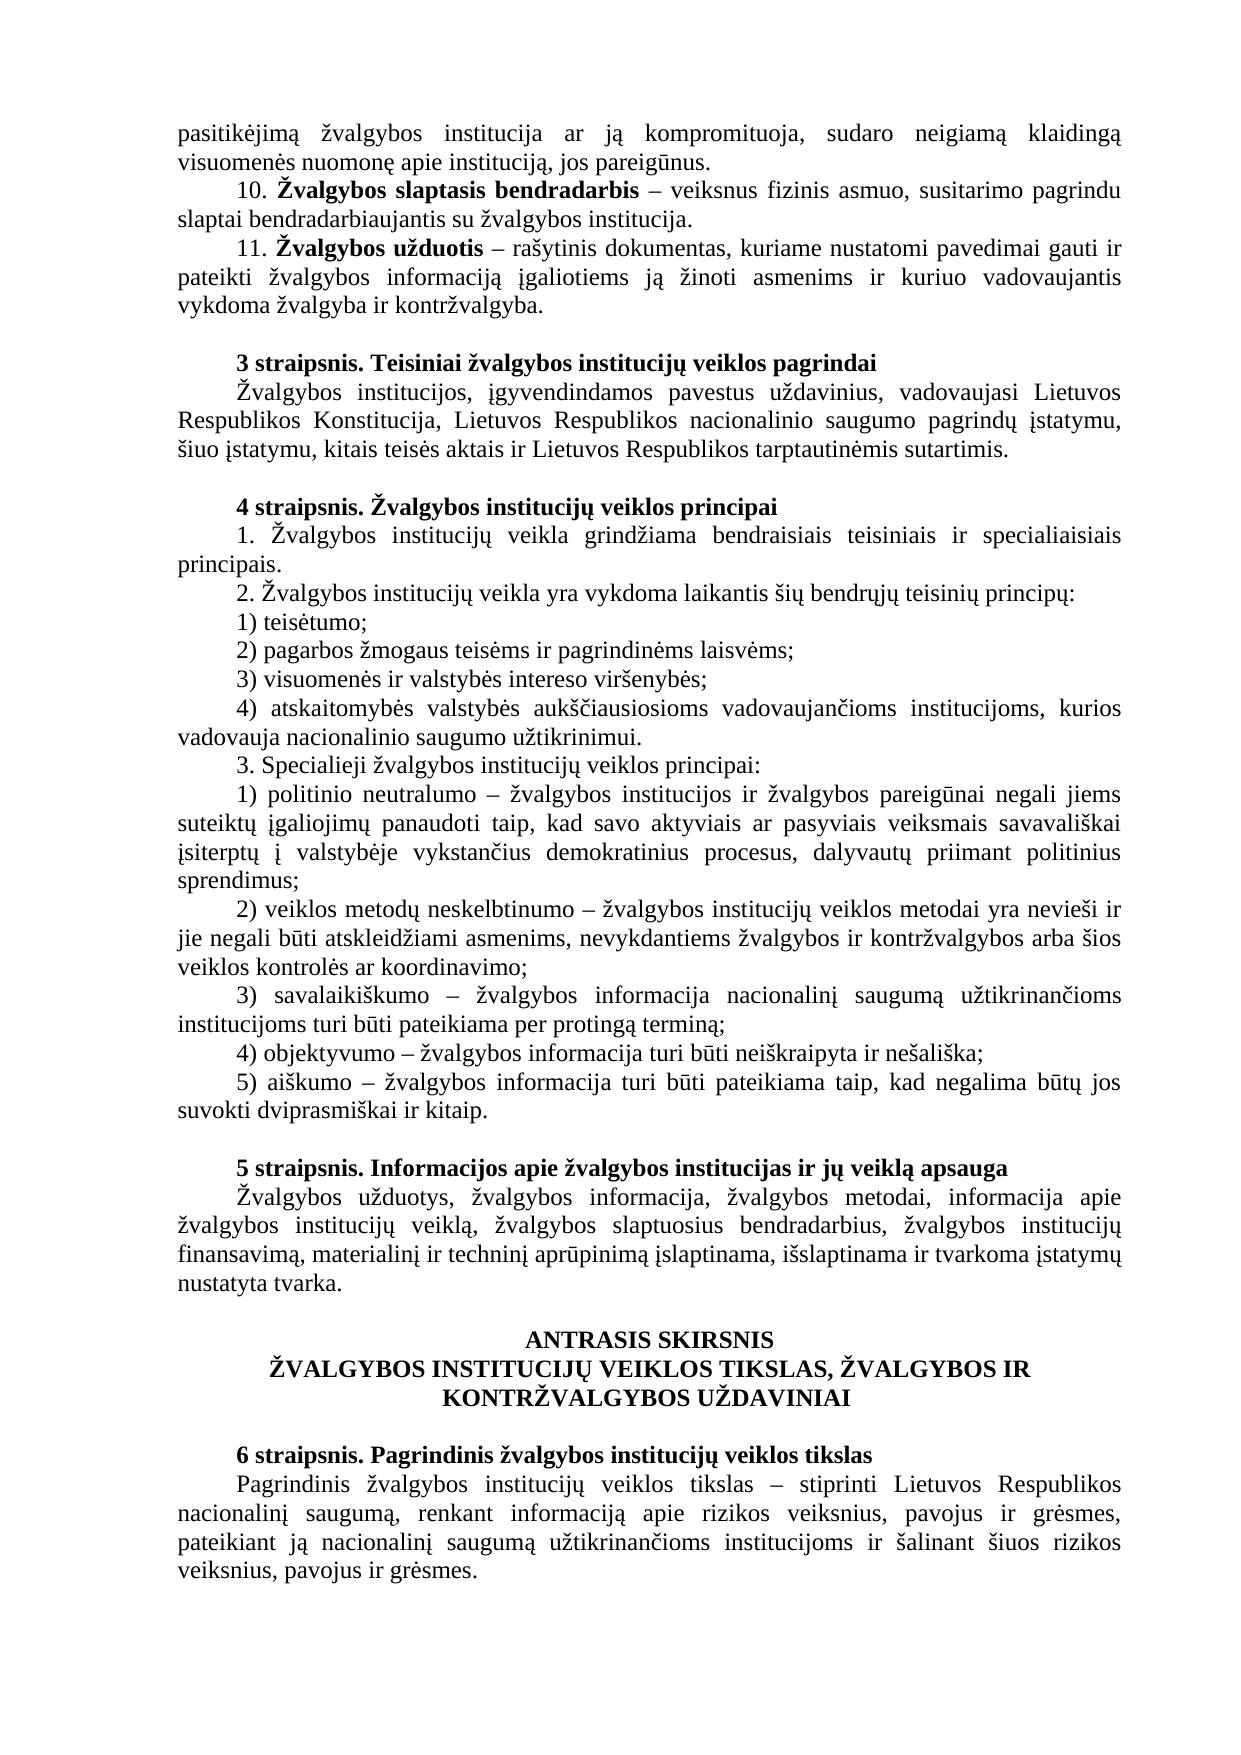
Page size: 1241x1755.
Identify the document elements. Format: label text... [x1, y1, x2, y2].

text 5 straipsnis. Informacijos apie žvalgybos institucijas ir jų veiklą apsauga [177, 1153, 1122, 1182]
text 3) savalaikiškumo – žvalgybos informacija nacionalinį saugumą užtikrinančioms institucijoms turi būti pateikiama per protingą terminą; [177, 981, 1122, 1038]
text 2) pagarbos žmogaus teisėms ir pagrindinėms laisvėms; [177, 636, 1122, 664]
text Pagrindinis žvalgybos institucijų veiklos tikslas – stiprinti Lietuvos Respublikos nacionalinį saugumą, renkant informaciją apie rizikos veiksnius, pavojus ir grėsmes, pateikiant ją nacionalinį saugumą užtikrinančioms institucijoms ir šalinant šiuos rizikos veiksnius, pavojus ir grėsmes. [177, 1469, 1122, 1584]
text 4) objektyvumo – žvalgybos informacija turi būti neiškraipyta ir nešališka; [177, 1038, 1122, 1067]
text 1) politinio neutralumo – žvalgybos institucijos ir žvalgybos pareigūnai negali jiems suteiktų įgaliojimų panaudoti taip, kad savo aktyviais ar pasyviais veiksmais savavališkai įsiterptų į valstybėje vykstančius demokratinius procesus, dalyvautų priimant politinius sprendimus; [177, 779, 1122, 894]
text 5) aiškumo – žvalgybos informacija turi būti pateikiama taip, kad negalima būtų jos suvokti dviprasmiškai ir kitaip. [177, 1067, 1122, 1124]
text 2. Žvalgybos institucijų veikla yra vykdoma laikantis šių bendrųjų teisinių principų: [177, 578, 1122, 607]
text 11. Žvalgybos užduotis – rašytinis dokumentas, kuriame nustatomi pavedimai gauti ir pateikti žvalgybos informaciją įgaliotiems ją žinoti asmenims ir kuriuo vadovaujantis vykdoma žvalgyba ir kontržvalgyba. [177, 233, 1122, 319]
text 4 straipsnis. Žvalgybos institucijų veiklos principai [177, 492, 1122, 521]
text ŽVALGYBOS INSTITUCIJŲ VEIKLOS TIKSLAS, ŽVALGYBOS IR KONTRŽVALGYBOS UŽDAVINIAI [177, 1354, 1122, 1412]
text 2) veiklos metodų neskelbtinumo – žvalgybos institucijų veiklos metodai yra nevieši ir jie negali būti atskleidžiami asmenims, nevykdantiems žvalgybos ir kontržvalgybos arba šios veiklos kontrolės ar koordinavimo; [177, 894, 1122, 981]
text 3. Specialieji žvalgybos institucijų veiklos principai: [177, 751, 1122, 779]
text Žvalgybos institucijos, įgyvendindamos pavestus uždavinius, vadovaujasi Lietuvos Respublikos Konstitucija, Lietuvos Respublikos nacionalinio saugumo pagrindų įstatymu, šiuo įstatymu, kitais teisės aktais ir Lietuvos Respublikos tarptautinėmis sutartimis. [177, 377, 1122, 463]
text 3) visuomenės ir valstybės intereso viršenybės; [177, 664, 1122, 693]
text ANTRASIS SKIRSNIS [177, 1326, 1122, 1354]
text pasitikėjimą žvalgybos institucija ar ją kompromituoja, sudaro neigiamą klaidingą visuomenės nuomonę apie instituciją, jos pareigūnus. [177, 118, 1122, 176]
text 6 straipsnis. Pagrindinis žvalgybos institucijų veiklos tikslas [177, 1441, 1122, 1469]
text 3 straipsnis. Teisiniai žvalgybos institucijų veiklos pagrindai [177, 348, 1122, 377]
text 1. Žvalgybos institucijų veikla grindžiama bendraisiais teisiniais ir specialiaisiais principais. [177, 521, 1122, 578]
text 10. Žvalgybos slaptasis bendradarbis – veiksnus fizinis asmuo, susitarimo pagrindu slaptai bendradarbiaujantis su žvalgybos institucija. [177, 176, 1122, 233]
text 1) teisėtumo; [177, 607, 1122, 636]
text Žvalgybos užduotys, žvalgybos informacija, žvalgybos metodai, informacija apie žvalgybos institucijų veiklą, žvalgybos slaptuosius bendradarbius, žvalgybos institucijų finansavimą, materialinį ir techninį aprūpinimą įslaptinama, išslaptinama ir tvarkoma įstatymų nustatyta tvarka. [177, 1182, 1122, 1297]
text 4) atskaitomybės valstybės aukščiausiosioms vadovaujančioms institucijoms, kurios vadovauja nacionalinio saugumo užtikrinimui. [177, 693, 1122, 751]
